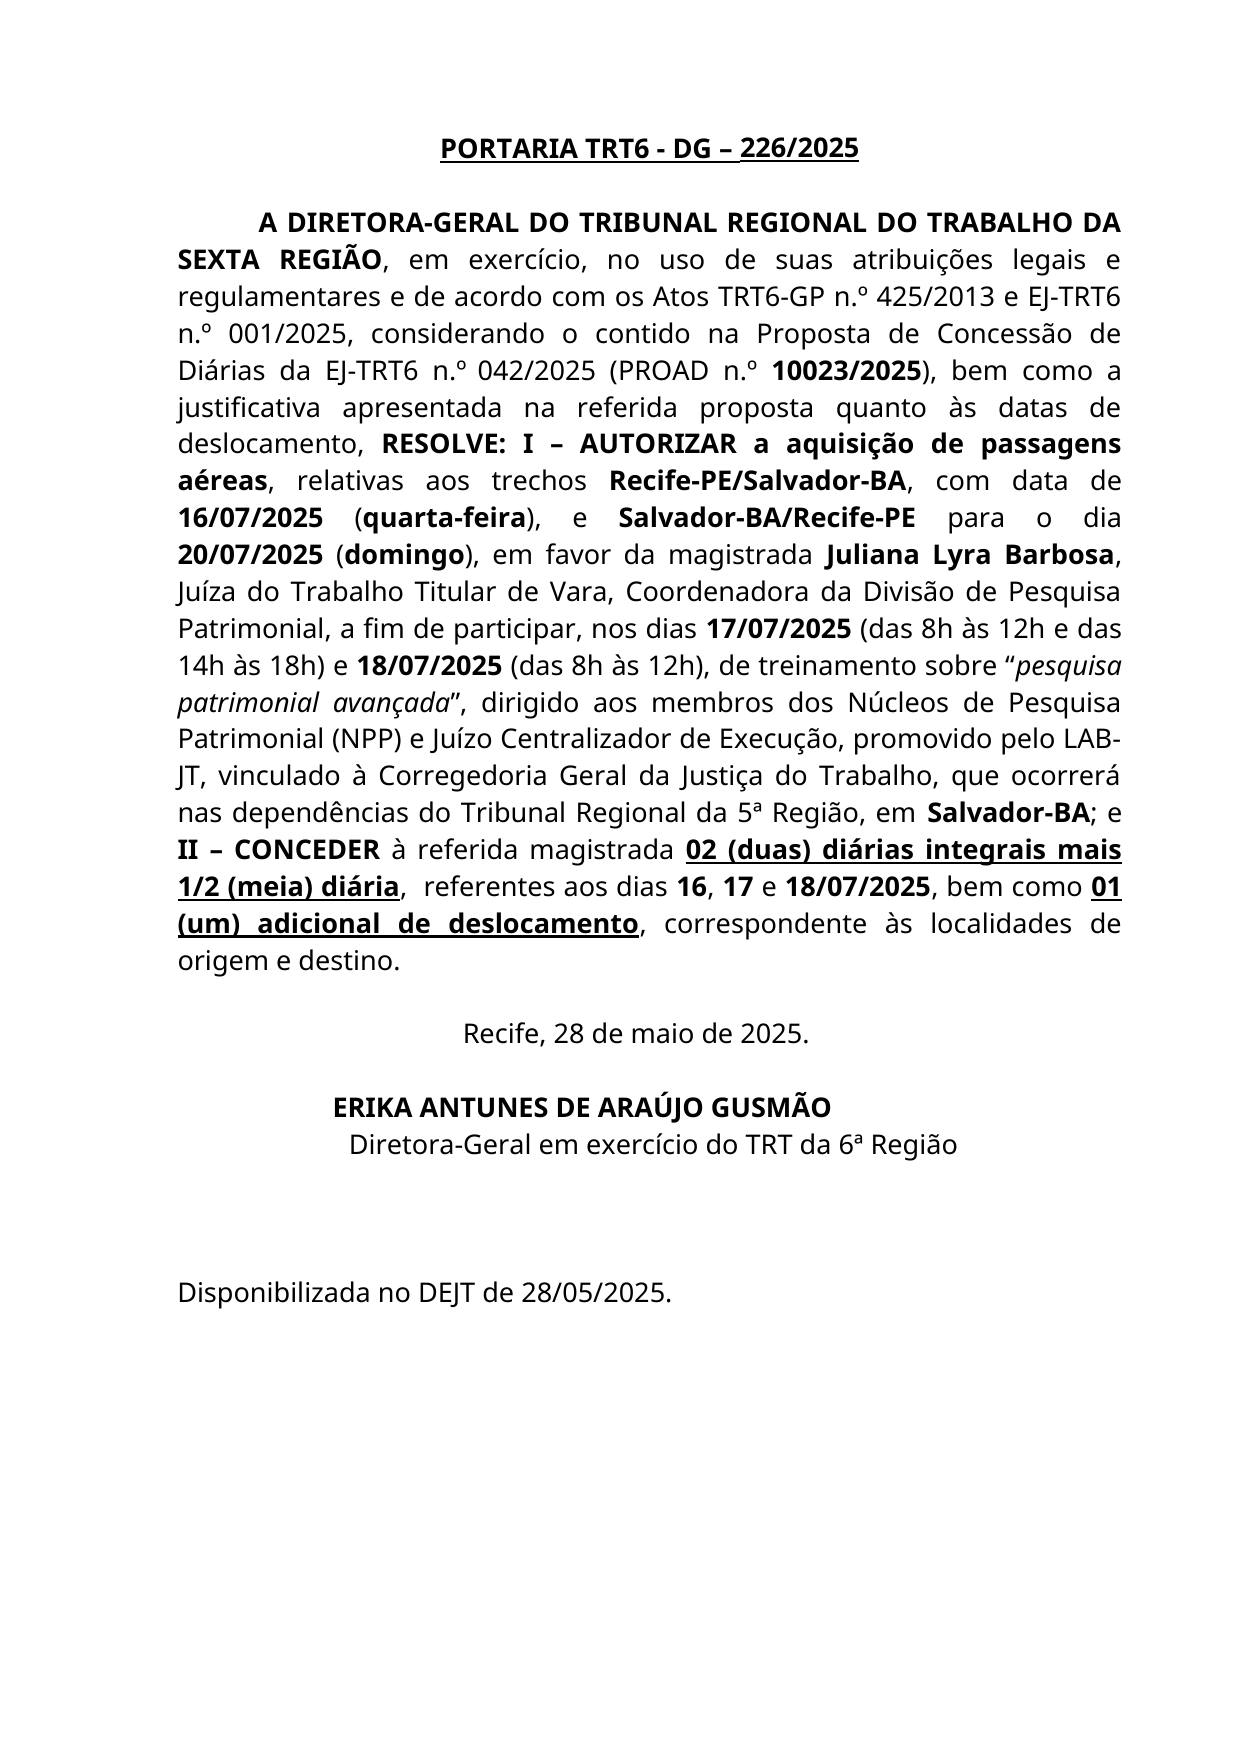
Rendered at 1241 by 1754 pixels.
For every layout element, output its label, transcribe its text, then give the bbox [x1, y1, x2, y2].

subtitle Recife, 28 de maio de 2025. [177, 1015, 1122, 1052]
subtitle A DIRETORA-GERAL DO TRIBUNAL REGIONAL DO TRABALHO DA SEXTA REGIÃO, em exercício, no uso de suas atribuições legais e regulamentares e de acordo com os Atos TRT6-GP n.º 425/2013 e EJ-TRT6 n.º 001/2025, considerando o contido na Proposta de Concessão de Diárias da EJ-TRT6 n.º 042/2025 (PROAD n.º 10023/2025), bem como a justificativa apresentada na referida proposta quanto às datas de deslocamento, RESOLVE: I – AUTORIZAR a aquisição de passagens aéreas, relativas aos trechos Recife-PE/Salvador-BA, com data de 16/07/2025 (quarta-feira), e Salvador-BA/Recife-PE para o dia 20/07/2025 (domingo), em favor da magistrada Juliana Lyra Barbosa, Juíza do Trabalho Titular de Vara, Coordenadora da Divisão de Pesquisa Patrimonial, a fim de participar, nos dias 17/07/2025 (das 8h às 12h e das 14h às 18h) e 18/07/2025 (das 8h às 12h), de treinamento sobre “pesquisa patrimonial avançada”, dirigido aos membros dos Núcleos de Pesquisa Patrimonial (NPP) e Juízo Centralizador de Execução, promovido pelo LAB-JT, vinculado à Corregedoria Geral da Justiça do Trabalho, que ocorrerá nas dependências do Tribunal Regional da 5ª Região, em Salvador-BA; e II – CONCEDER à referida magistrada 02 (duas) diárias integrais mais 1/2 (meia) diária, referentes aos dias 16, 17 e 18/07/2025, bem como 01 (um) adicional de deslocamento, correspondente às localidades de origem e destino. [177, 204, 1122, 978]
subtitle ERIKA ANTUNES DE ARAÚJO GUSMÃO [177, 1089, 1122, 1126]
subtitle Disponibilizada no DEJT de 28/05/2025. [177, 1273, 1122, 1310]
subtitle Diretora-Geral em exercício do TRT da 6ª Região [177, 1126, 1122, 1162]
subtitle PORTARIA TRT6 - DG – 226/2025 [177, 129, 1122, 167]
